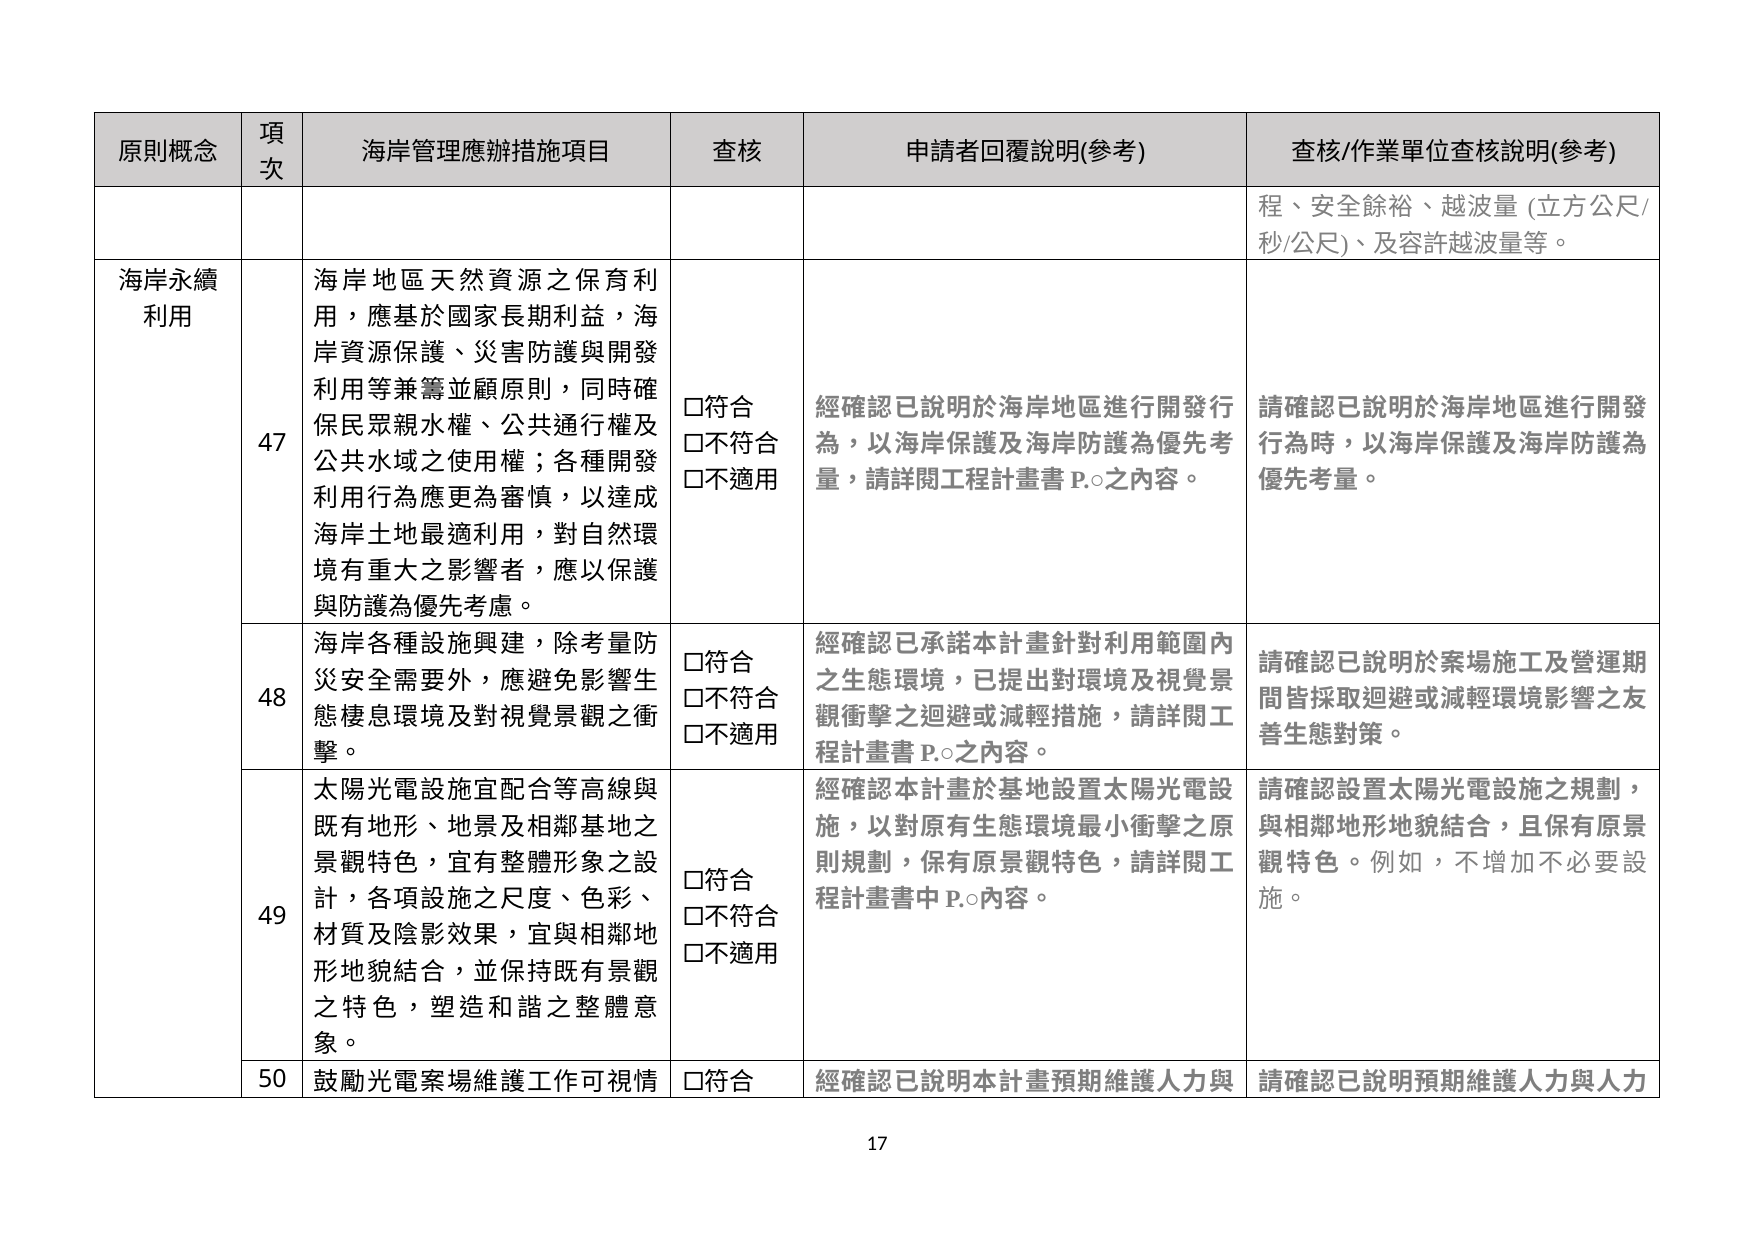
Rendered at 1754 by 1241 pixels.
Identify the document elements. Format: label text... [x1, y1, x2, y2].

table_cell [242, 1061, 302, 1097]
table_cell 符合 [671, 1061, 803, 1097]
table_cell 海岸各種設施興建，除考量防災安全需要外，應避免影響生態棲息環境及對視覺景觀之衝擊。 [303, 624, 670, 769]
table_cell [242, 770, 302, 1060]
table_header 海岸管理應辦措施項目 [303, 113, 670, 186]
table_cell [242, 260, 302, 623]
table_cell 經確認已說明本計畫預期維護人力與 [804, 1061, 1246, 1097]
table_cell [804, 187, 1246, 259]
table_header 項次 [242, 113, 302, 186]
table_cell 海岸永續 利用 [95, 260, 241, 1097]
table_cell 請確認設置太陽光電設施之規劃，與相鄰地形地貌結合，且保有原景觀特色。例如，不增加不必要設施。 [1247, 770, 1659, 1060]
table_cell [671, 187, 803, 259]
table_cell 請確認已說明於案場施工及營運期間皆採取迴避或減輕環境影響之友善生態對策。 [1247, 624, 1659, 769]
table_cell 程、安全餘裕、越波量 (立方公尺/ 秒/公尺)、及容許越波量等。 [1247, 187, 1659, 259]
table_header 申請者回覆說明(參考) [804, 113, 1246, 186]
table_cell 符合 不符合 不適用 [671, 624, 803, 769]
table_cell 符合 不符合 不適用 [671, 770, 803, 1060]
table_cell [303, 187, 670, 259]
table_cell 符合 不符合 不適用 [671, 260, 803, 623]
table_header 查核 [671, 113, 803, 186]
table_cell 請確認已說明於海岸地區進行開發行為時，以海岸保護及海岸防護為優先考量。 [1247, 260, 1659, 623]
table_cell [242, 187, 302, 259]
table_cell 鼓勵光電案場維護工作可視情 [303, 1061, 670, 1097]
table_cell 經確認已說明於海岸地區進行開發行為，以海岸保護及海岸防護為優先考量，請詳閱工程計畫書P.○之內容。 [804, 260, 1246, 623]
table_cell [242, 624, 302, 769]
table_cell 太陽光電設施宜配合等高線與既有地形、地景及相鄰基地之景觀特色，宜有整體形象之設計，各項設施之尺度、色彩、材質及陰影效果，宜與相鄰地形地貌結合，並保持既有景觀之特色，塑造和諧之整體意象。 [303, 770, 670, 1060]
table_cell 海岸地區天然資源之保育利用，應基於國家長期利益，海岸資源保護、災害防護與開發利用等兼籌並顧原則，同時確保民眾親水權、公共通行權及公共水域之使用權；各種開發利用行為應更為審慎，以達成海岸土地最適利用，對自然環境有重大之影響者，應以保護與防護為優先考慮。 [303, 260, 670, 623]
table_cell 請確認已說明預期維護人力與人力 [1247, 1061, 1659, 1097]
table_cell 經確認本計畫於基地設置太陽光電設施，以對原有生態環境最小衝擊之原則規劃，保有原景觀特色，請詳閱工程計畫書中P.○內容。 [804, 770, 1246, 1060]
table_cell [95, 187, 241, 259]
table_header 原則概念 [95, 113, 241, 186]
table_header 查核/作業單位查核說明(參考) [1247, 113, 1659, 186]
table_cell 經確認已承諾本計畫針對利用範圍內之生態環境，已提出對環境及視覺景觀衝擊之迴避或減輕措施，請詳閱工程計畫書P.○之內容。 [804, 624, 1246, 769]
